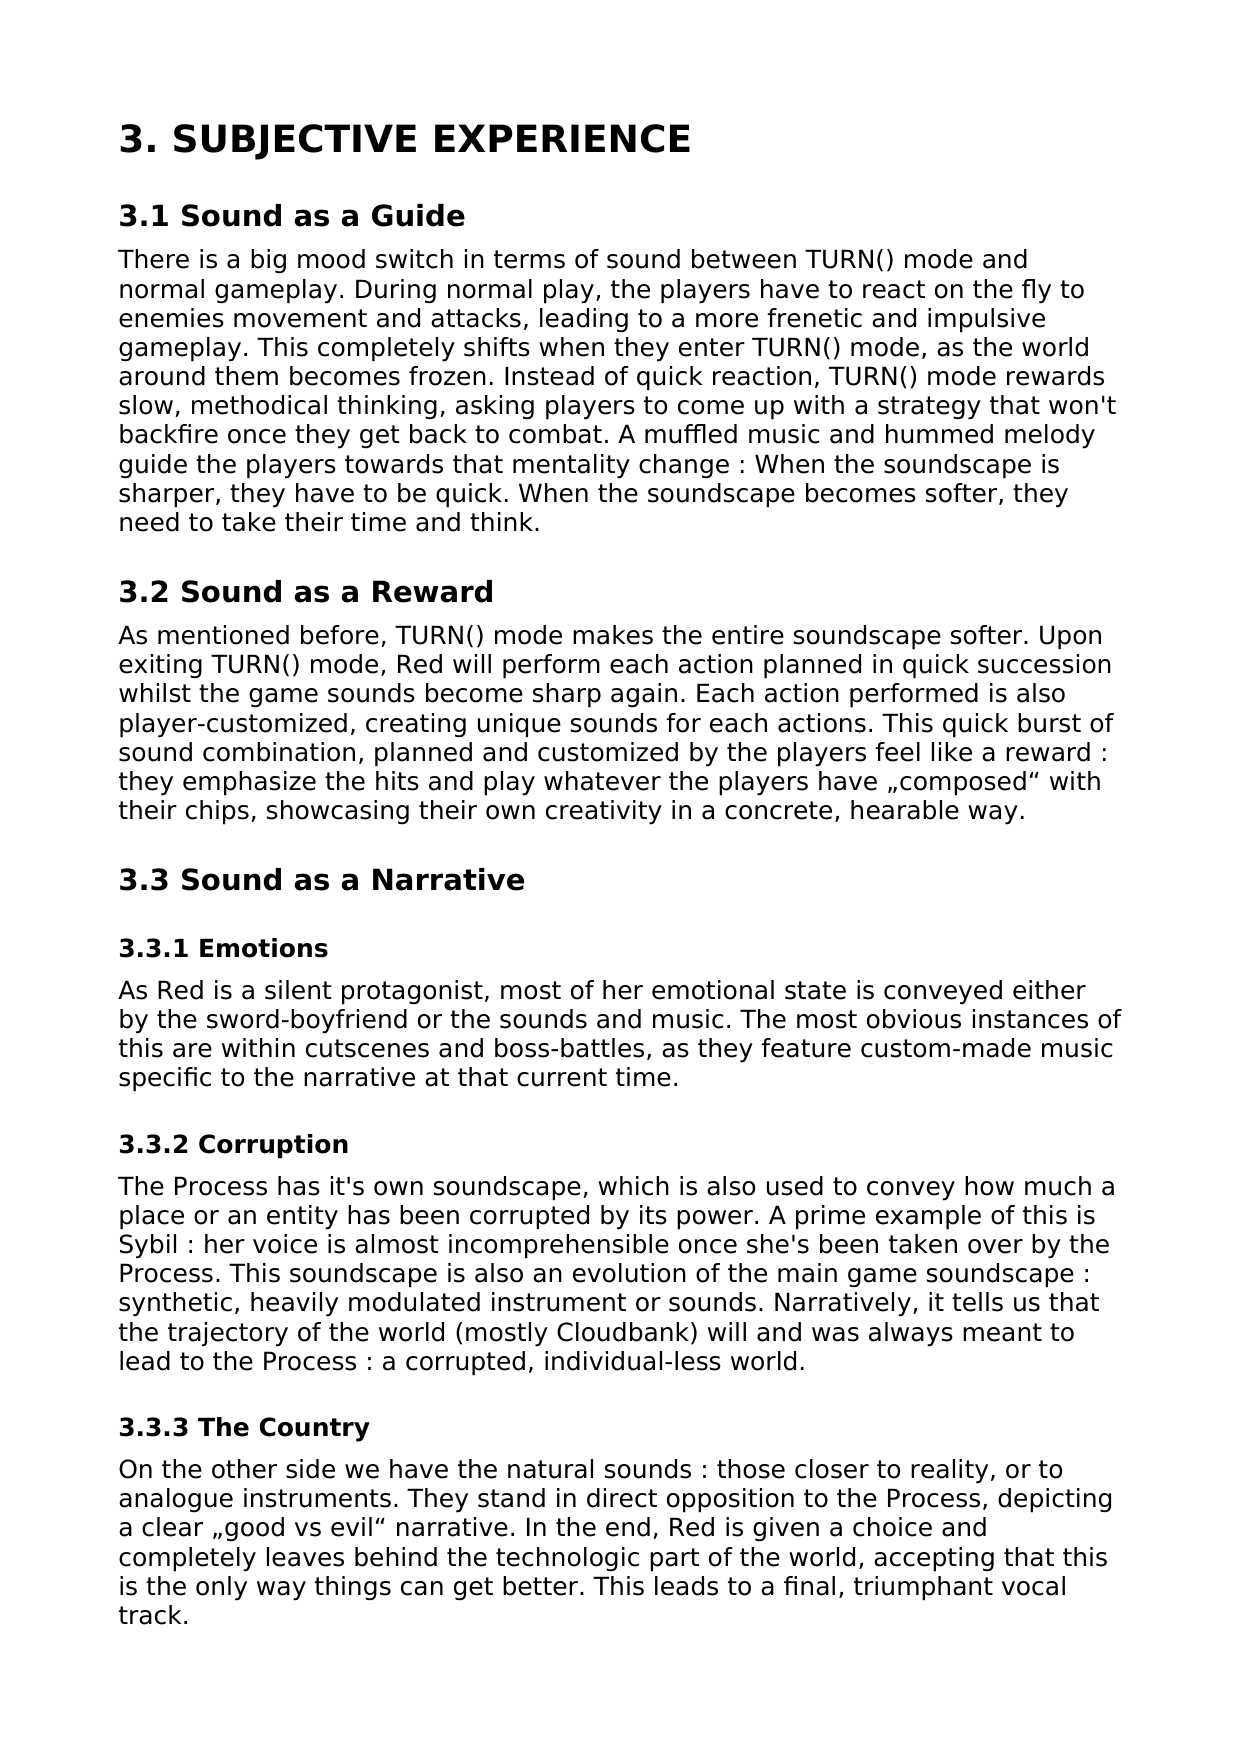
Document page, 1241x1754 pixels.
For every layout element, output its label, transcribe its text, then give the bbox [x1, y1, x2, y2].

text On the other side we have the natural sounds : those closer to reality, or to analogue instruments. They stand in direct opposition to the Process, depicting a clear „good vs evil“ narrative. In the end, Red is given a choice and completely leaves behind the technologic part of the world, accepting that this is the only way things can get better. This leads to a final, triumphant vocal track. [118, 1455, 1122, 1630]
text The Process has it's own soundscape, which is also used to convey how much a place or an entity has been corrupted by its power. A prime example of this is Sybil : her voice is almost incomprehensible once she's been taken over by the Process. This soundscape is also an evolution of the main game soundscape : synthetic, heavily modulated instrument or sounds. Narratively, it tells us that the trajectory of the world (mostly Cloudbank) will and was always meant to lead to the Process : a corrupted, individual-less world. [118, 1172, 1122, 1376]
text As mentioned before, TURN() mode makes the entire soundscape softer. Upon exiting TURN() mode, Red will perform each action planned in quick succession whilst the game sounds become sharp again. Each action performed is also player-customized, creating unique sounds for each actions. This quick burst of sound combination, planned and customized by the players feel like a reward : they emphasize the hits and play whatever the players have „composed“ with their chips, showcasing their own creativity in a concrete, hearable way. [118, 621, 1122, 826]
text There is a big mood switch in terms of sound between TURN() mode and normal gameplay. During normal play, the players have to react on the fly to enemies movement and attacks, leading to a more frenetic and impulsive gameplay. This completely shifts when they enter TURN() mode, as the world around them becomes frozen. Instead of quick reaction, TURN() mode rewards slow, methodical thinking, asking players to come up with a strategy that won't backfire once they get back to combat. A muffled music and hummed melody guide the players towards that mentality change : When the soundscape is sharper, they have to be quick. When the soundscape becomes softer, they need to take their time and think. [118, 246, 1122, 537]
subtitle 3.3 Sound as a Narrative [118, 863, 1122, 897]
subtitle 3.2 Sound as a Reward [118, 575, 1122, 609]
subtitle 3.1 Sound as a Guide [118, 199, 1122, 233]
subtitle 3.3.2 Corruption [118, 1130, 1122, 1159]
subtitle 3. SUBJECTIVE EXPERIENCE [118, 118, 1122, 162]
subtitle 3.3.1 Emotions [118, 934, 1122, 964]
text As Red is a silent protagonist, most of her emotional state is conveyed either by the sword-boyfriend or the sounds and music. The most obvious instances of this are within cutscenes and boss-battles, as they feature custom-made music specific to the narrative at that current time. [118, 976, 1122, 1093]
subtitle 3.3.3 The Country [118, 1414, 1122, 1443]
